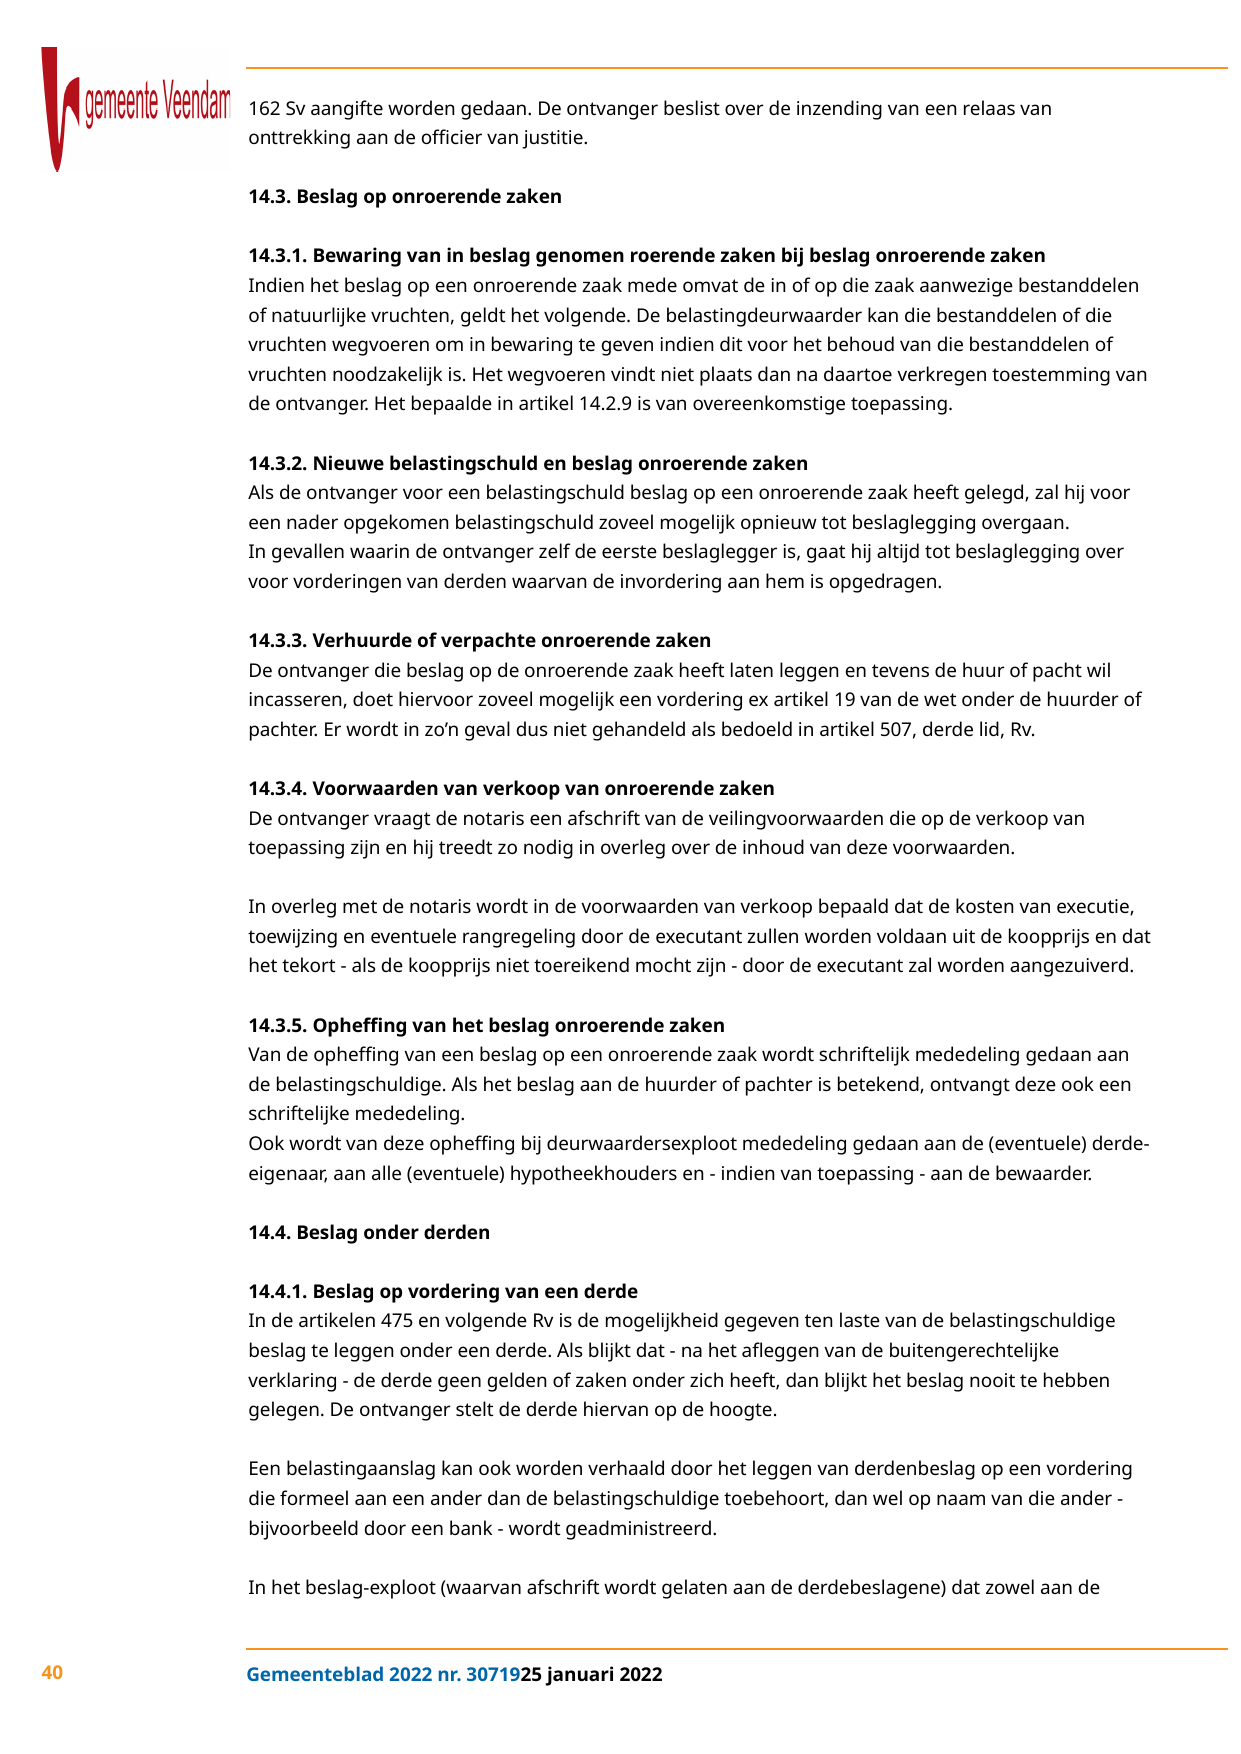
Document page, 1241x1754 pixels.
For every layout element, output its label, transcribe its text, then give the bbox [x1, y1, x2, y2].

text 14.3. Beslag op onroerende zaken [248, 183, 1152, 209]
text 14.3.3. Verhuurde of verpachte onroerende zaken [248, 627, 1152, 653]
text 14.3.4. Voorwaarden van verkoop van onroerende zaken [248, 775, 1152, 801]
text 14.3.5. Opheffing van het beslag onroerende zaken [248, 1012, 1152, 1038]
text Indien het beslag op een onroerende zaak mede omvat de in of op die zaak aanwezige bestanddelen of natuurlijke vruchten, geldt het volgende. De belastingdeurwaarder kan die bestanddelen of die vruchten wegvoeren om in bewaring te geven indien dit voor het behoud van die bestanddelen of vruchten noodzakelijk is. Het wegvoeren vindt niet plaats dan na daartoe verkregen toestemming van de ontvanger. Het bepaalde in artikel 14.2.9 is van overeenkomstige toepassing. [248, 272, 1152, 416]
text Een belastingaanslag kan ook worden verhaald door het leggen van derdenbeslag op een vordering die formeel aan een ander dan de belastingschuldige toebehoort, dan wel op naam van die ander - bijvoorbeeld door een bank - wordt geadministreerd. [248, 1456, 1152, 1541]
text 14.3.2. Nieuwe belastingschuld en beslag onroerende zaken [248, 450, 1152, 476]
text In de artikelen 475 en volgende Rv is de mogelijkheid gegeven ten laste van de belastingschuldige beslag te leggen onder een derde. Als blijkt dat - na het afleggen van de buitengerechtelijke verklaring - de derde geen gelden of zaken onder zich heeft, dan blijkt het beslag nooit te hebben gelegen. De ontvanger stelt de derde hiervan op de hoogte. [248, 1308, 1152, 1422]
text Als de ontvanger voor een belastingschuld beslag op een onroerende zaak heeft gelegd, zal hij voor een nader opgekomen belastingschuld zoveel mogelijk opnieuw tot beslaglegging overgaan. [248, 479, 1152, 535]
text Van de opheffing van een beslag op een onroerende zaak wordt schriftelijk mededeling gedaan aan de belastingschuldige. Als het beslag aan de huurder of pachter is betekend, ontvangt deze ook een schriftelijke mededeling. [248, 1041, 1152, 1126]
text De ontvanger vraagt de notaris een afschrift van de veilingvoorwaarden die op de verkoop van toepassing zijn en hij treedt zo nodig in overleg over de inhoud van deze voorwaarden. [248, 805, 1152, 860]
picture [41, 47, 231, 172]
text In het beslag-exploot (waarvan afschrift wordt gelaten aan de derdebeslagene) dat zowel aan de [248, 1574, 1152, 1600]
text 162 Sv aangifte worden gedaan. De ontvanger beslist over de inzending van een relaas van onttrekking aan de officier van justitie. [248, 95, 1152, 150]
text In gevallen waarin de ontvanger zelf de eerste beslaglegger is, gaat hij altijd tot beslaglegging over voor vorderingen van derden waarvan de invordering aan hem is opgedragen. [248, 538, 1152, 594]
text 14.4.1. Beslag op vordering van een derde [248, 1278, 1152, 1304]
text In overleg met de notaris wordt in de voorwaarden van verkoop bepaald dat de kosten van executie, toewijzing en eventuele rangregeling door de executant zullen worden voldaan uit de koopprijs en dat het tekort - als de koopprijs niet toereikend mocht zijn - door de executant zal worden aangezuiverd. [248, 893, 1152, 978]
text 14.3.1. Bewaring van in beslag genomen roerende zaken bij beslag onroerende zaken [248, 243, 1152, 268]
text 14.4. Beslag onder derden [248, 1219, 1152, 1245]
text De ontvanger die beslag op de onroerende zaak heeft laten leggen en tevens de huur of pacht wil incasseren, doet hiervoor zoveel mogelijk een vordering ex artikel 19 van de wet onder de huurder of pachter. Er wordt in zo’n geval dus niet gehandeld als bedoeld in artikel 507, derde lid, Rv. [248, 657, 1152, 742]
text Ook wordt van deze opheffing bij deurwaardersexploot mededeling gedaan aan de (eventuele) derde-eigenaar, aan alle (eventuele) hypotheekhouders en - indien van toepassing - aan de bewaarder. [248, 1130, 1152, 1186]
